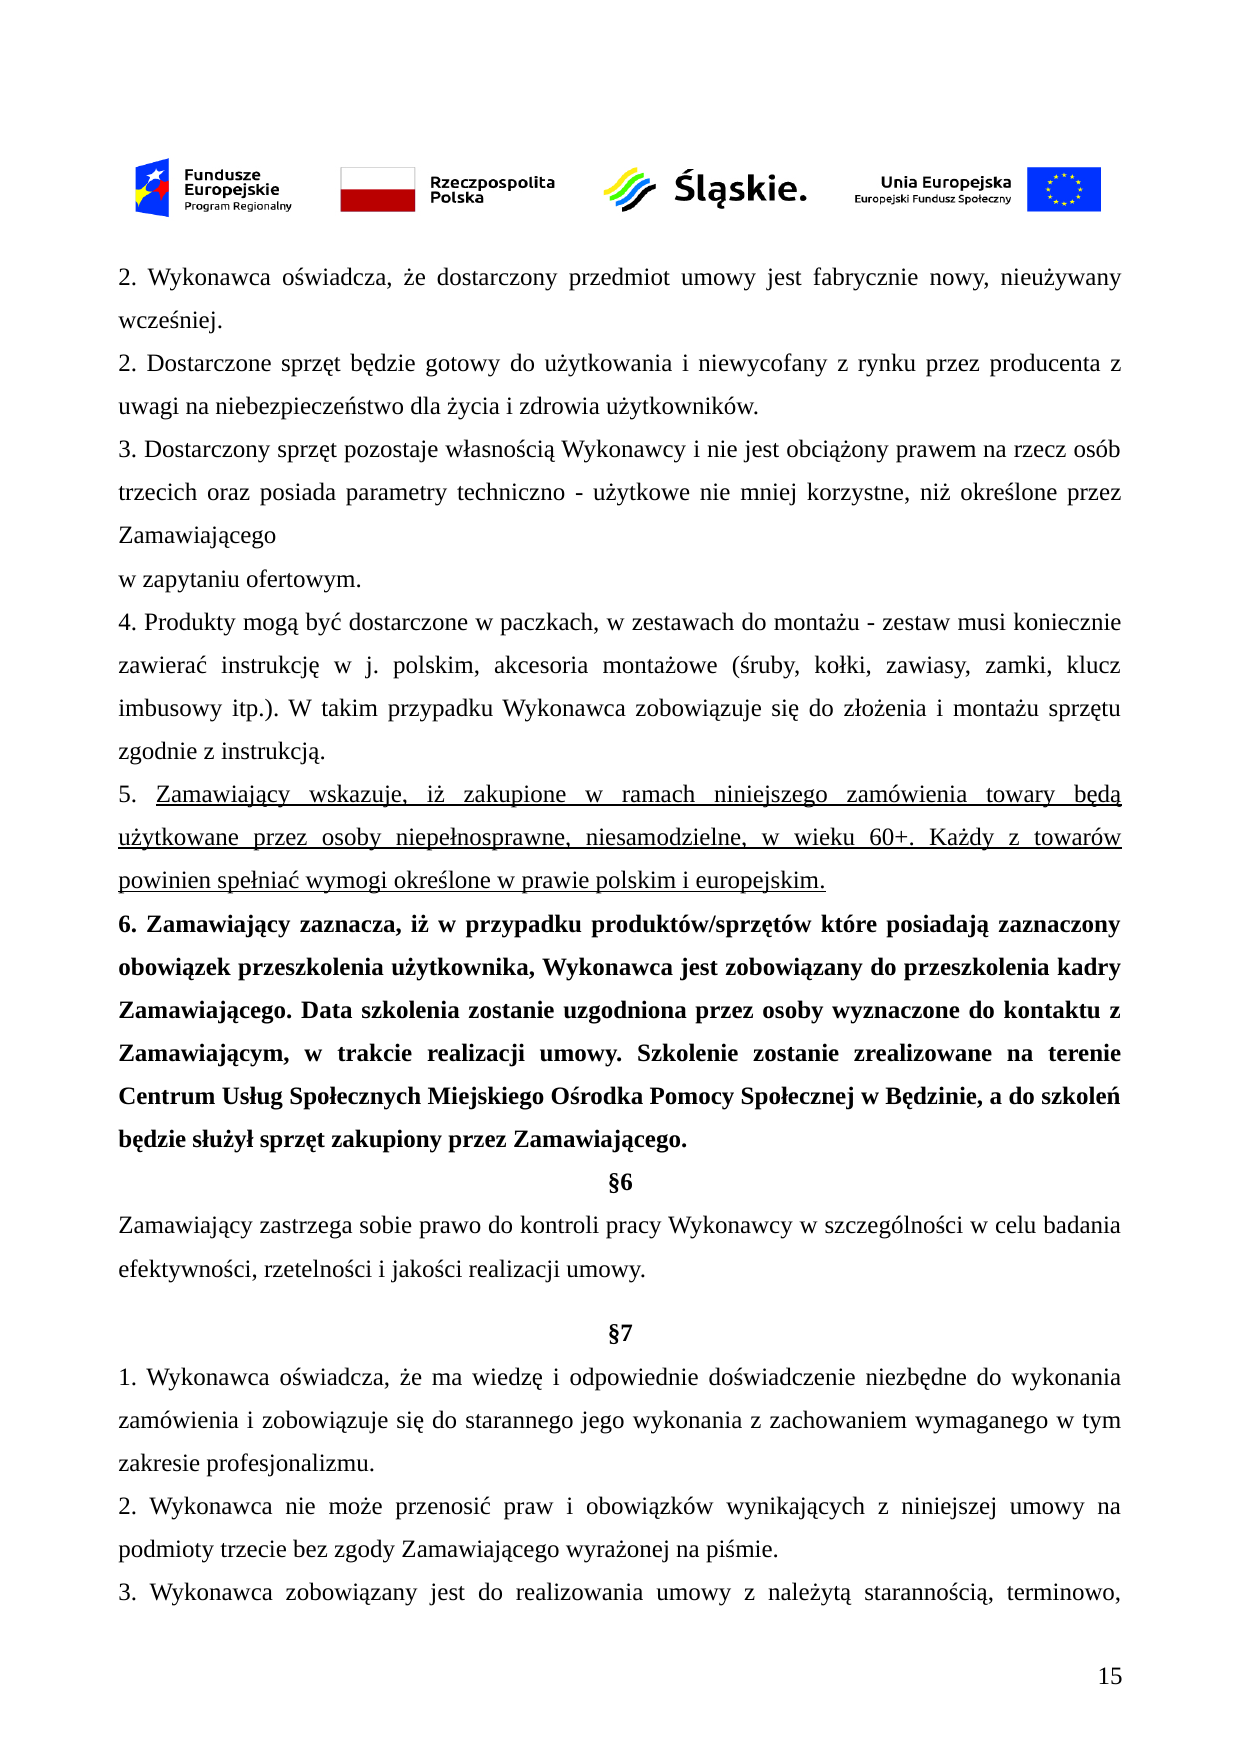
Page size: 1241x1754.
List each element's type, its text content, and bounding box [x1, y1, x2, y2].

text §7 [118, 1318, 1122, 1347]
text 2. Wykonawca nie może przenosić praw i obowiązków wynikających z niniejszej umowy na podmioty trzecie bez zgody Zamawiającego wyrażonej na piśmie. [118, 1491, 1122, 1563]
text 2. Dostarczone sprzęt będzie gotowy do użytkowania i niewycofany z rynku przez producenta z uwagi na niebezpieczeństwo dla życia i zdrowia użytkowników. [118, 348, 1122, 420]
text 3. Dostarczony sprzęt pozostaje własnością Wykonawcy i nie jest obciążony prawem na rzecz osób trzecich oraz posiada parametry techniczno - użytkowe nie mniej korzystne, niż określone przez Zamawiającego w zapytaniu ofertowym. [118, 434, 1122, 592]
text 1. Wykonawca oświadcza, że ma wiedzę i odpowiednie doświadczenie niezbędne do wykonania zamówienia i zobowiązuje się do starannego jego wykonania z zachowaniem wymaganego w tym zakresie profesjonalizmu. [118, 1362, 1122, 1477]
picture [119, 144, 1117, 231]
text §6 [118, 1167, 1122, 1196]
text 3. Wykonawca zobowiązany jest do realizowania umowy z należytą starannością, terminowo, [118, 1577, 1122, 1606]
text 6. Zamawiający zaznacza, iż w przypadku produktów/sprzętów które posiadają zaznaczony obowiązek przeszkolenia użytkownika, Wykonawca jest zobowiązany do przeszkolenia kadry Zamawiającego. Data szkolenia zostanie uzgodniona przez osoby wyznaczone do kontaktu z Zamawiającym, w trakcie realizacji umowy. Szkolenie zostanie zrealizowane na terenie Centrum Usług Społecznych Miejskiego Ośrodka Pomocy Społecznej w Będzinie, a do szkoleń będzie służył sprzęt zakupiony przez Zamawiającego. [118, 909, 1122, 1153]
text 2. Wykonawca oświadcza, że dostarczony przedmiot umowy jest fabrycznie nowy, nieużywany wcześniej. [118, 262, 1122, 334]
text 4. Produkty mogą być dostarczone w paczkach, w zestawach do montażu - zestaw musi koniecznie zawierać instrukcję w j. polskim, akcesoria montażowe (śruby, kołki, zawiasy, zamki, klucz imbusowy itp.). W takim przypadku Wykonawca zobowiązuje się do złożenia i montażu sprzętu zgodnie z instrukcją. [118, 607, 1122, 765]
text 5. Zamawiający wskazuje, iż zakupione w ramach niniejszego zamówienia towary będą użytkowane przez osoby niepełnosprawne, niesamodzielne, w wieku 60+. Każdy z towarów [118, 779, 1122, 847]
text powinien spełniać wymogi określone w prawie polskim i europejskim. [118, 849, 1122, 894]
text Zamawiający zastrzega sobie prawo do kontroli pracy Wykonawcy w szczególności w celu badania efektywności, rzetelności i jakości realizacji umowy. [118, 1211, 1122, 1282]
